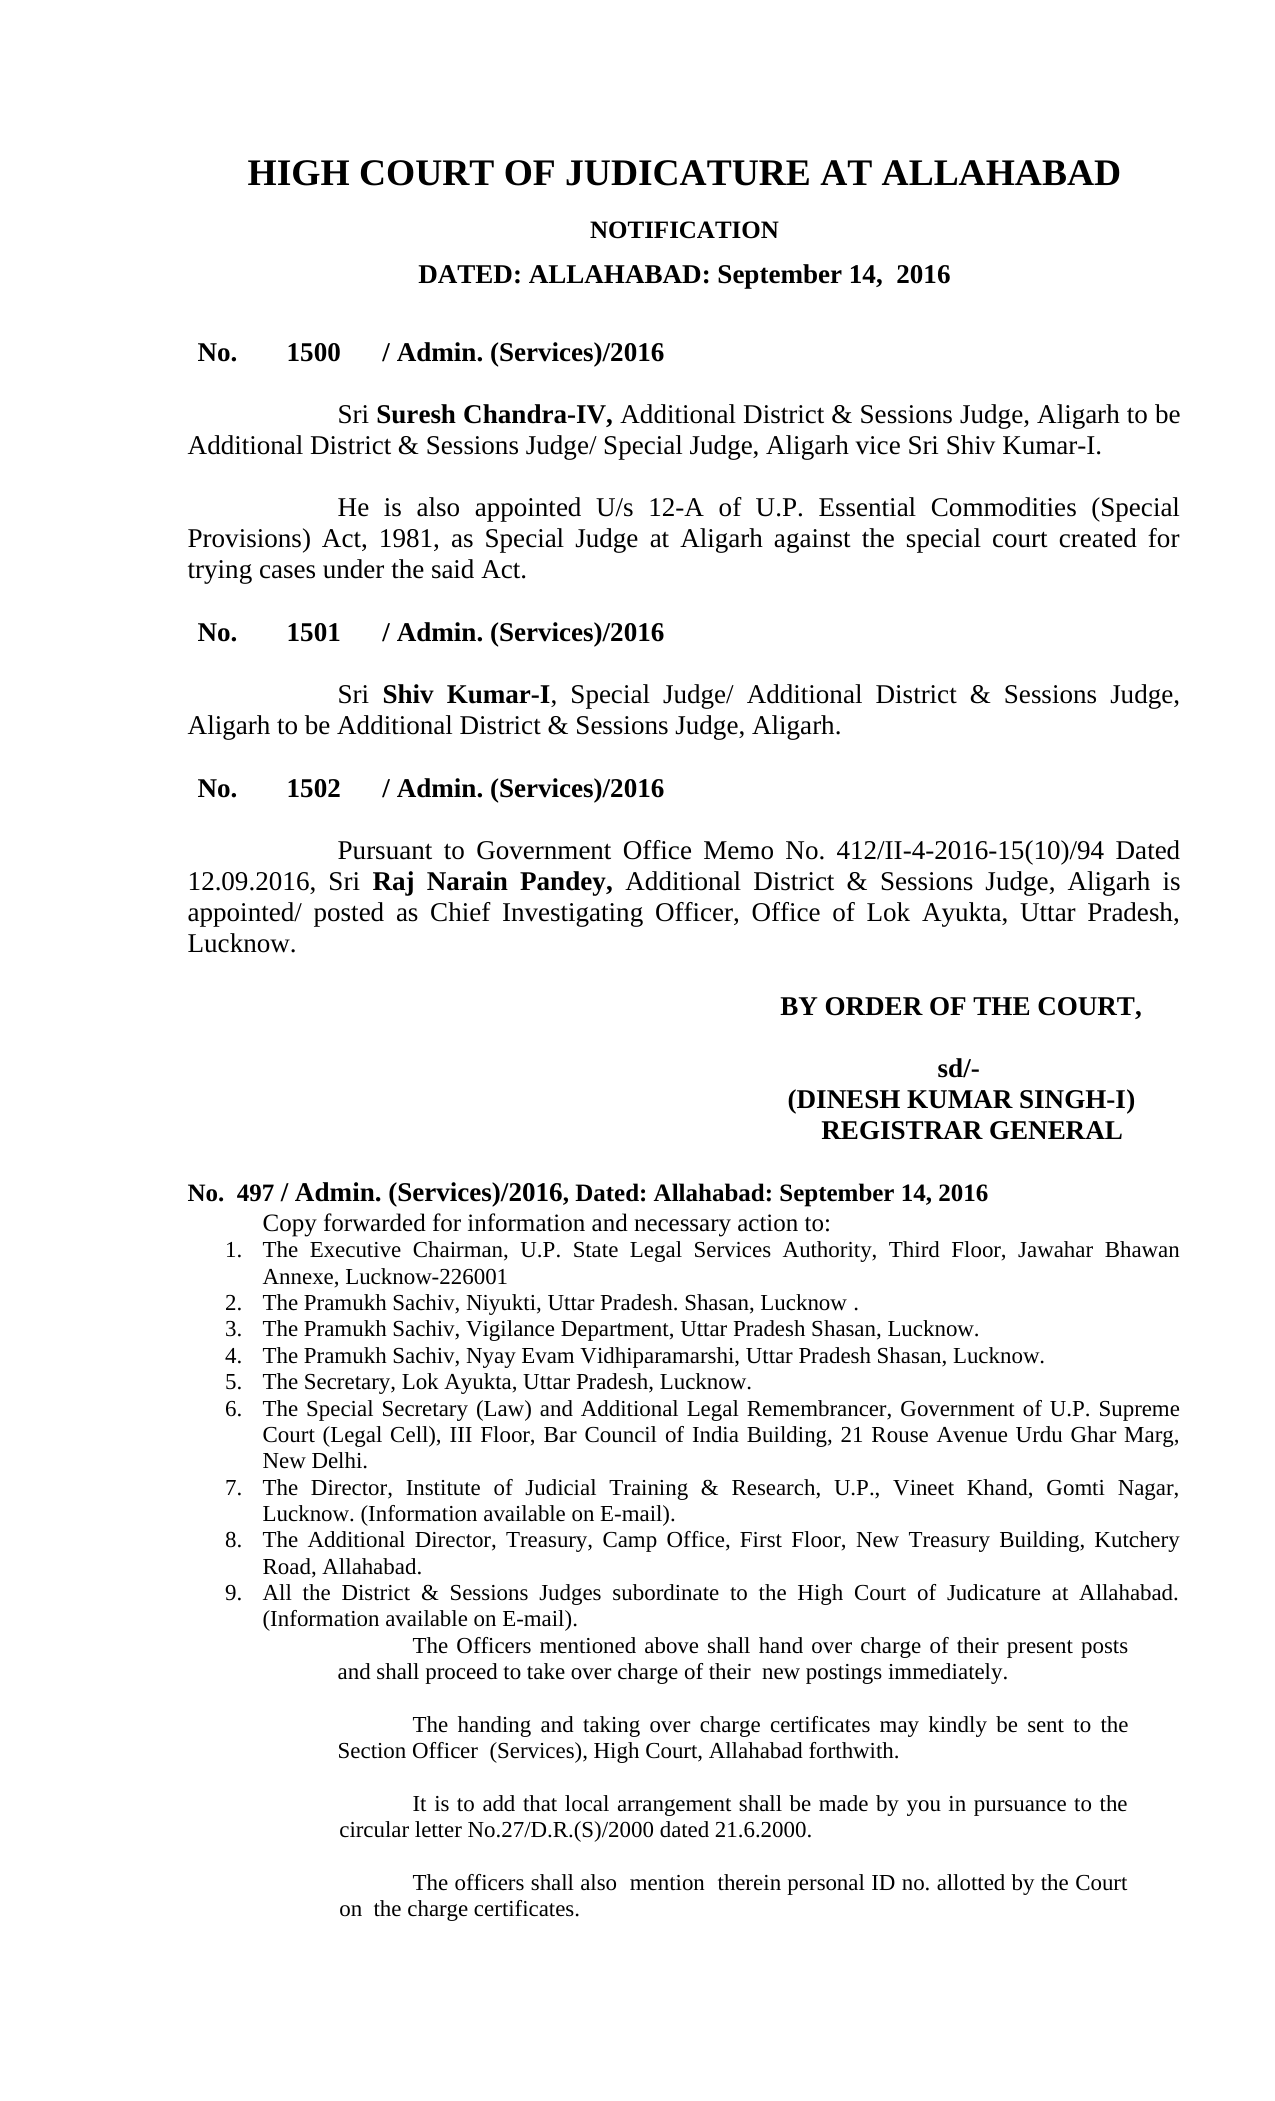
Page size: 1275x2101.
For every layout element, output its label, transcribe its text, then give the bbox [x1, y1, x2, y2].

subtitle DATED: ALLAHABAD: September 14, 2016 [187, 258, 1181, 289]
text Copy forwarded for information and necessary action to: [187, 1208, 1181, 1236]
text REGISTRAR GENERAL [187, 1114, 1183, 1145]
text HIGH COURT OF JUDICATURE AT ALLAHABAD [187, 150, 1181, 193]
text (DINESH KUMAR SINGH-I) [187, 1083, 1183, 1114]
text The handing and taking over charge certificates may kindly be sent to the Section Officer (Services), High Court, Allahabad forthwith. [337, 1711, 1130, 1763]
list The Pramukh Sachiv, Vigilance Department, Uttar Pradesh Shasan, Lucknow. [225, 1316, 1181, 1342]
subtitle Sri Suresh Chandra-IV, Additional District & Sessions Judge, Aligarh to be Additional District & Sessions Judge/ Special Judge, Aligarh vice Sri Shiv Kumar-I. [187, 398, 1181, 460]
text BY ORDER OF THE COURT, [562, 990, 1181, 1021]
text Pursuant to Government Office Memo No. 412/II-4-2016-15(10)/94 Dated 12.09.2016, Sri Raj Narain Pandey, Additional District & Sessions Judge, Aligarh is appointed/ posted as Chief Investigating Officer, Office of Lok Ayukta, Uttar Pradesh, Lucknow. [187, 834, 1181, 958]
table_header 1501 [275, 616, 364, 647]
text The Officers mentioned above shall hand over charge of their present posts and shall proceed to take over charge of their new postings immediately. [337, 1632, 1130, 1684]
text It is to add that local arrangement shall be made by you in pursuance to the circular letter No.27/D.R.(S)/2000 dated 21.6.2000. [339, 1790, 1130, 1843]
table_header / Admin. (Services)/2016 [364, 336, 714, 367]
list The Pramukh Sachiv, Nyay Evam Vidhiparamarshi, Uttar Pradesh Shasan, Lucknow. [225, 1342, 1181, 1368]
table_header No. [186, 336, 275, 367]
text sd/- [712, 1052, 1181, 1083]
table_header / Admin. (Services)/2016 [364, 616, 714, 647]
table_header 1502 [275, 772, 364, 803]
table_header No. [186, 616, 275, 647]
list The Director, Institute of Judicial Training & Research, U.P., Vineet Khand, Gomti Nagar, Lucknow. (Information available on E-mail). [225, 1474, 1181, 1526]
list The Additional Director, Treasury, Camp Office, First Floor, New Treasury Building, Kutchery Road, Allahabad. [225, 1526, 1181, 1579]
table_header 1500 [275, 336, 364, 367]
text He is also appointed U/s 12-A of U.P. Essential Commodities (Special Provisions) Act, 1981, as Special Judge at Aligarh against the special court created for trying cases under the said Act. [187, 491, 1181, 585]
list The Special Secretary (Law) and Additional Legal Remembrancer, Government of U.P. Supreme Court (Legal Cell), III Floor, Bar Council of India Building, 21 Rouse Avenue Urdu Ghar Marg, New Delhi. [225, 1394, 1181, 1474]
table_header No. [186, 772, 275, 803]
list The Secretary, Lok Ayukta, Uttar Pradesh, Lucknow. [225, 1368, 1181, 1394]
table_header / Admin. (Services)/2016 [364, 772, 714, 803]
subtitle NOTIFICATION [187, 215, 1181, 243]
list The Pramukh Sachiv, Niyukti, Uttar Pradesh. Shasan, Lucknow . [225, 1289, 1181, 1316]
list All the District & Sessions Judges subordinate to the High Court of Judicature at Allahabad.(Information available on E-mail). [225, 1579, 1181, 1632]
text The officers shall also mention therein personal ID no. allotted by the Court on the charge certificates. [339, 1869, 1130, 1922]
text Sri Shiv Kumar-I, Special Judge/ Additional District & Sessions Judge, Aligarh to be Additional District & Sessions Judge, Aligarh. [187, 678, 1181, 741]
list The Executive Chairman, U.P. State Legal Services Authority, Third Floor, Jawahar Bhawan Annexe, Lucknow-226001 [225, 1236, 1181, 1289]
text No. 497 / Admin. (Services)/2016, Dated: Allahabad: September 14, 2016 [187, 1177, 1183, 1208]
